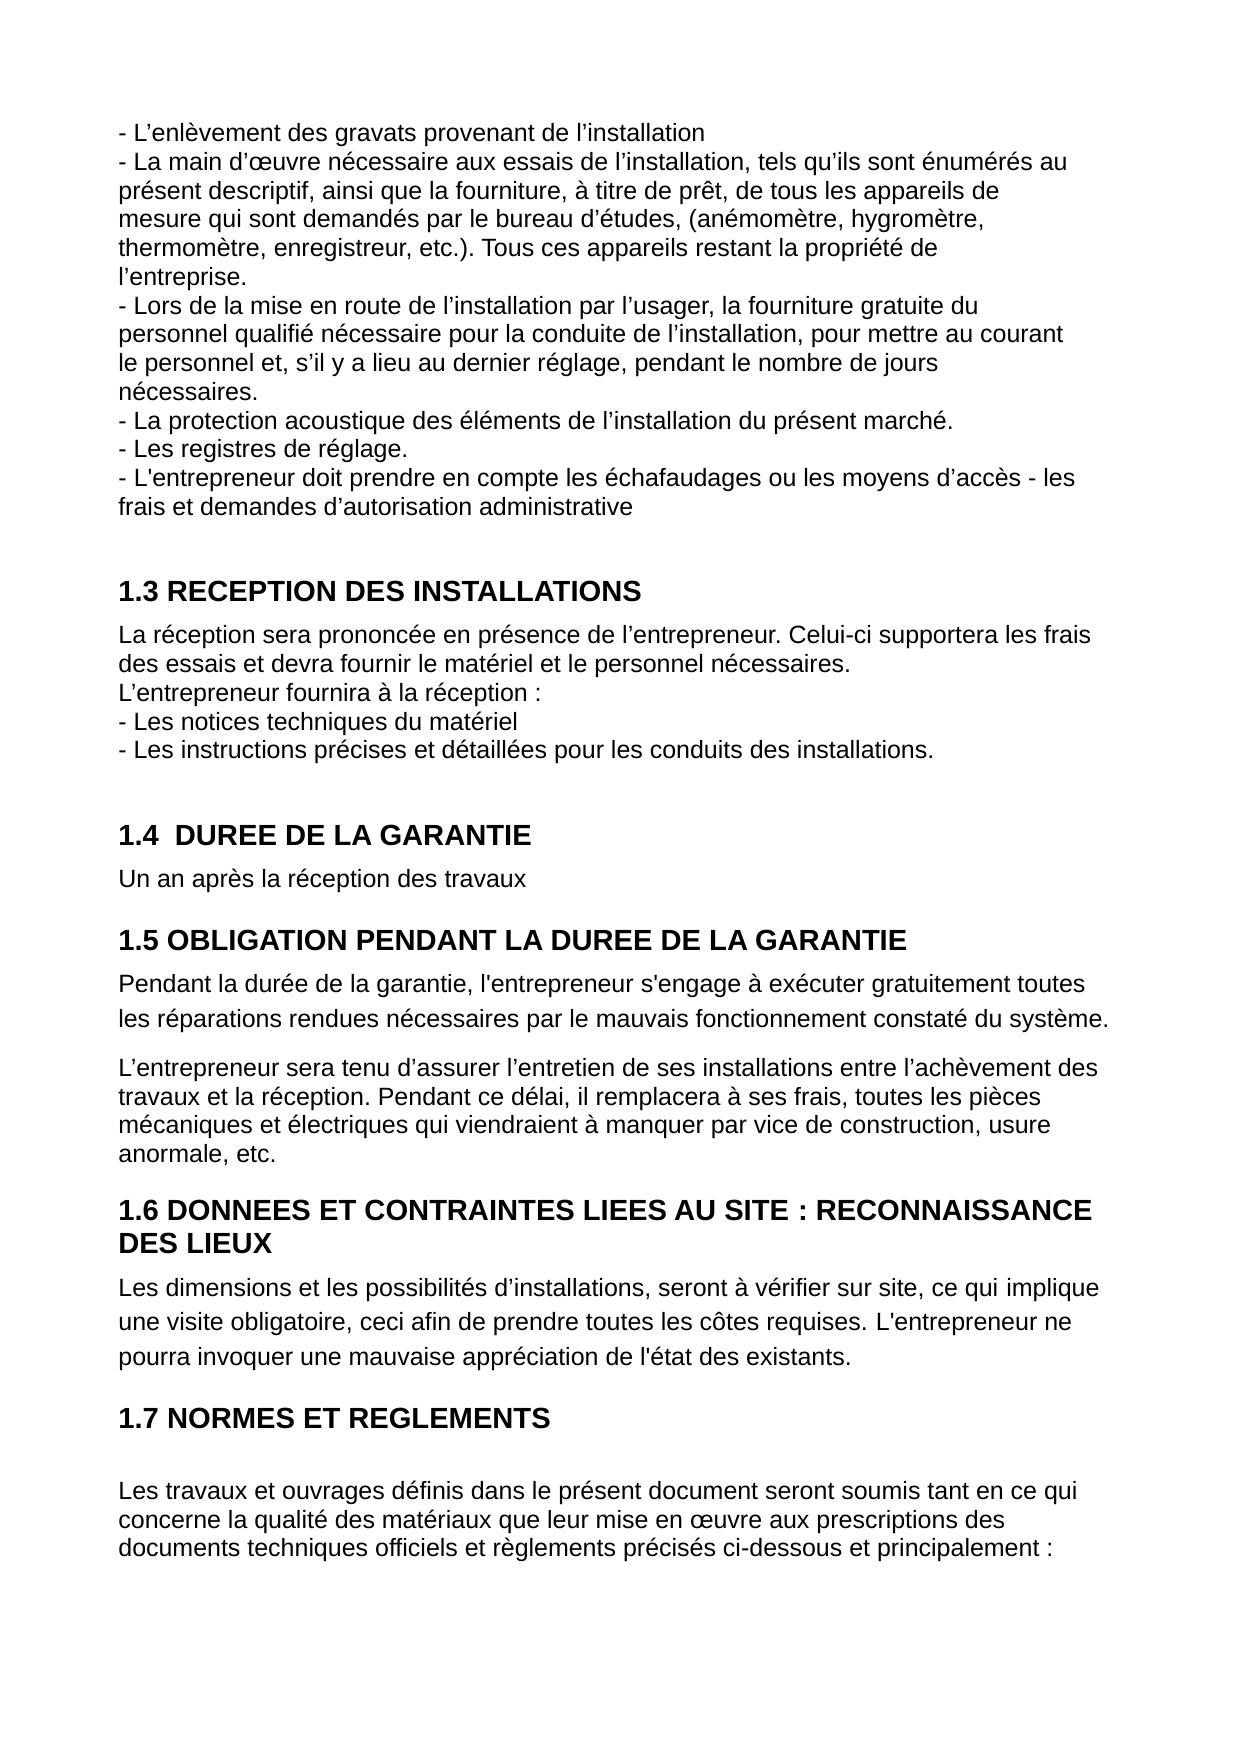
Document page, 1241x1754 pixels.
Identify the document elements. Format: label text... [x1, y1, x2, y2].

subtitle 1.5 OBLIGATION PENDANT LA DUREE DE LA GARANTIE [118, 923, 1122, 957]
text l’entreprise. [118, 262, 1122, 291]
text Un an après la réception des travaux [118, 864, 1122, 893]
text personnel qualifié nécessaire pour la conduite de l’installation, pour mettre au courant [118, 319, 1122, 348]
subtitle 1.7 NORMES ET REGLEMENTS [118, 1401, 1122, 1434]
text - La main d’œuvre nécessaire aux essais de l’installation, tels qu’ils sont énumérés au [118, 147, 1122, 176]
text Les travaux et ouvrages définis dans le présent document seront soumis tant en ce qui [118, 1476, 1122, 1504]
subtitle 1.6 DONNEES ET CONTRAINTES LIEES AU SITE : RECONNAISSANCE DES LIEUX [118, 1193, 1122, 1260]
text anormale, etc. [118, 1139, 1122, 1168]
subtitle 1.4 DUREE DE LA GARANTIE [118, 818, 1122, 851]
text - L'entrepreneur doit prendre en compte les échafaudages ou les moyens d’accès - les frais et demandes d’autorisation administrative [118, 463, 1122, 521]
text mécaniques et électriques qui viendraient à manquer par vice de construction, usure [118, 1111, 1122, 1139]
text - Les instructions précises et détaillées pour les conduits des installations. [118, 735, 1122, 764]
text - Lors de la mise en route de l’installation par l’usager, la fourniture gratuite du [118, 291, 1122, 319]
text des essais et devra fournir le matériel et le personnel nécessaires. [118, 649, 1122, 678]
text - La protection acoustique des éléments de l’installation du présent marché. [118, 406, 1122, 434]
text mesure qui sont demandés par le bureau d’études, (anémomètre, hygromètre, [118, 204, 1122, 233]
text travaux et la réception. Pendant ce délai, il remplacera à ses frais, toutes les pièces [118, 1082, 1122, 1111]
text La réception sera prononcée en présence de l’entrepreneur. Celui-ci supportera les frais [118, 620, 1122, 649]
subtitle 1.3 RECEPTION DES INSTALLATIONS [118, 574, 1122, 608]
text - Les notices techniques du matériel [118, 707, 1122, 735]
text - Les registres de réglage. [118, 434, 1122, 463]
text - L’enlèvement des gravats provenant de l’installation [118, 118, 1122, 147]
text le personnel et, s’il y a lieu au dernier réglage, pendant le nombre de jours [118, 348, 1122, 377]
text nécessaires. [118, 377, 1122, 406]
text thermomètre, enregistreur, etc.). Tous ces appareils restant la propriété de [118, 233, 1122, 262]
text L’entrepreneur fournira à la réception : [118, 678, 1122, 707]
text documents techniques officiels et règlements précisés ci-dessous et principalement : [118, 1533, 1122, 1562]
text L’entrepreneur sera tenu d’assurer l’entretien de ses installations entre l’achèvement des [118, 1053, 1122, 1082]
text Pendant la durée de la garantie, l'entrepreneur s'engage à exécuter gratuitement toutes les réparations rendues nécessaires par le mauvais fonctionnement constaté du système. [118, 969, 1122, 1033]
text Les dimensions et les possibilités d’installations, seront à vérifier sur site, ce qui implique une visite obligatoire, ceci afin de prendre toutes les côtes requises. L'entrepreneur ne pourra invoquer une mauvaise appréciation de l'état des existants. [118, 1273, 1122, 1370]
text présent descriptif, ainsi que la fourniture, à titre de prêt, de tous les appareils de [118, 176, 1122, 204]
text concerne la qualité des matériaux que leur mise en œuvre aux prescriptions des [118, 1504, 1122, 1533]
